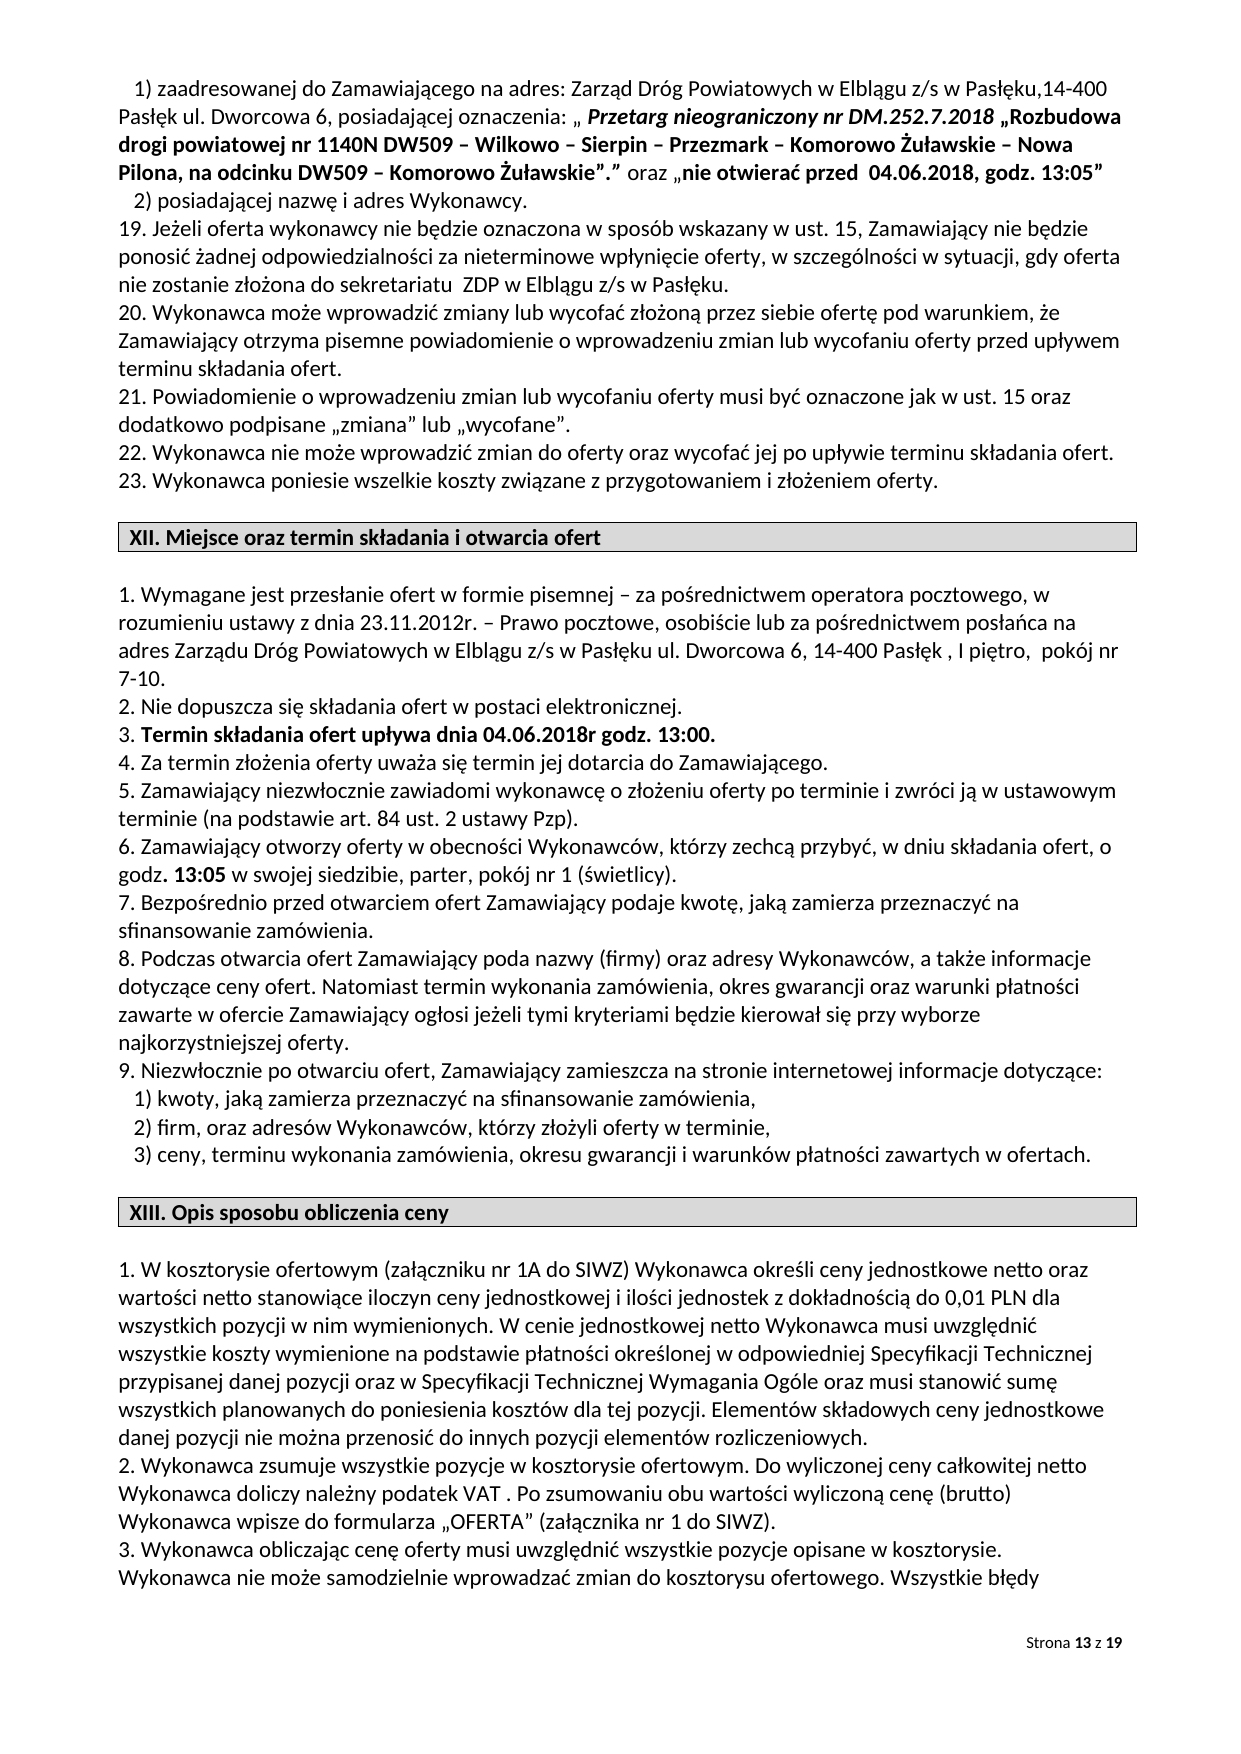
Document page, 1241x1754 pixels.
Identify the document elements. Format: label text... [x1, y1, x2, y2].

text 2. Wykonawca zsumuje wszystkie pozycje w kosztorysie ofertowym. Do wyliczonej ceny całkowitej netto Wykonawca doliczy należny podatek VAT . Po zsumowaniu obu wartości wyliczoną cenę (brutto) Wykonawca wpisze do formularza „OFERTA” (załącznika nr 1 do SIWZ). [118, 1451, 1122, 1535]
text 8. Podczas otwarcia ofert Zamawiający poda nazwy (firmy) oraz adresy Wykonawców, a także informacje dotyczące ceny ofert. Natomiast termin wykonania zamówienia, okres gwarancji oraz warunki płatności zawarte w ofercie Zamawiający ogłosi jeżeli tymi kryteriami będzie kierował się przy wyborze najkorzystniejszej oferty. [118, 944, 1122, 1057]
text 23. Wykonawca poniesie wszelkie koszty związane z przygotowaniem i złożeniem oferty. [118, 466, 1122, 494]
table_header XIII. Opis sposobu obliczenia ceny [119, 1198, 1136, 1226]
text terminie (na podstawie art. 84 ust. 2 ustawy Pzp). [118, 804, 1122, 832]
text 19. Jeżeli oferta wykonawcy nie będzie oznaczona w sposób wskazany w ust. 15, Zamawiający nie będzie ponosić żadnej odpowiedzialności za nieterminowe wpłynięcie oferty, w szczególności w sytuacji, gdy oferta nie zostanie złożona do sekretariatu ZDP w Elblągu z/s w Pasłęku. [118, 214, 1122, 298]
text 1) kwoty, jaką zamierza przeznaczyć na sfinansowanie zamówienia, [118, 1084, 1122, 1113]
text 2) firm, oraz adresów Wykonawców, którzy złożyli oferty w terminie, [118, 1113, 1122, 1141]
text 20. Wykonawca może wprowadzić zmiany lub wycofać złożoną przez siebie ofertę pod warunkiem, że Zamawiający otrzyma pisemne powiadomienie o wprowadzeniu zmian lub wycofaniu oferty przed upływem terminu składania ofert. [118, 298, 1122, 382]
text 21. Powiadomienie o wprowadzeniu zmian lub wycofaniu oferty musi być oznaczone jak w ust. 15 oraz dodatkowo podpisane „zmiana” lub „wycofane”. [118, 382, 1122, 438]
text 1) zaadresowanej do Zamawiającego na adres: Zarząd Dróg Powiatowych w Elblągu z/s w Pasłęku,14-400 Pasłęk ul. Dworcowa 6, posiadającej oznaczenia: „ Przetarg nieograniczony nr DM.252.7.2018 „Rozbudowa drogi powiatowej nr 1140N DW509 – Wilkowo – Sierpin – Przezmark – Komorowo Żuławskie – Nowa Pilona, na odcinku DW509 – Komorowo Żuławskie”.” oraz „nie otwierać przed 04.06.2018, godz. 13:05” [118, 74, 1122, 186]
text 1. W kosztorysie ofertowym (załączniku nr 1A do SIWZ) Wykonawca określi ceny jednostkowe netto oraz wartości netto stanowiące iloczyn ceny jednostkowej i ilości jednostek z dokładnością do 0,01 PLN dla wszystkich pozycji w nim wymienionych. W cenie jednostkowej netto Wykonawca musi uwzględnić wszystkie koszty wymienione na podstawie płatności określonej w odpowiedniej Specyfikacji Technicznej przypisanej danej pozycji oraz w Specyfikacji Technicznej Wymagania Ogóle oraz musi stanowić sumę wszystkich planowanych do poniesienia kosztów dla tej pozycji. Elementów składowych ceny jednostkowe danej pozycji nie można przenosić do innych pozycji elementów rozliczeniowych. [118, 1255, 1122, 1451]
text 9. Niezwłocznie po otwarciu ofert, Zamawiający zamieszcza na stronie internetowej informacje dotyczące: [118, 1057, 1122, 1084]
text 1. Wymagane jest przesłanie ofert w formie pisemnej – za pośrednictwem operatora pocztowego, w rozumieniu ustawy z dnia 23.11.2012r. – Prawo pocztowe, osobiście lub za pośrednictwem posłańca na adres Zarządu Dróg Powiatowych w Elblągu z/s w Pasłęku ul. Dworcowa 6, 14-400 Pasłęk , I piętro, pokój nr 7-10. [118, 580, 1122, 692]
text 5. Zamawiający niezwłocznie zawiadomi wykonawcę o złożeniu oferty po terminie i zwróci ją w ustawowym [118, 776, 1122, 804]
text 4. Za termin złożenia oferty uważa się termin jej dotarcia do Zamawiającego. [118, 748, 1122, 776]
text 7. Bezpośrednio przed otwarciem ofert Zamawiający podaje kwotę, jaką zamierza przeznaczyć na sfinansowanie zamówienia. [118, 888, 1122, 944]
text 3. Termin składania ofert upływa dnia 04.06.2018r godz. 13:00. [118, 720, 1122, 748]
text 3) ceny, terminu wykonania zamówienia, okresu gwarancji i warunków płatności zawartych w ofertach. [118, 1141, 1122, 1169]
text 6. Zamawiający otworzy oferty w obecności Wykonawców, którzy zechcą przybyć, w dniu składania ofert, o godz. 13:05 w swojej siedzibie, parter, pokój nr 1 (świetlicy). [118, 832, 1122, 888]
table_header XII. Miejsce oraz termin składania i otwarcia ofert [119, 523, 1136, 551]
text 22. Wykonawca nie może wprowadzić zmian do oferty oraz wycofać jej po upływie terminu składania ofert. [118, 438, 1122, 466]
text 3. Wykonawca obliczając cenę oferty musi uwzględnić wszystkie pozycje opisane w kosztorysie. Wykonawca nie może samodzielnie wprowadzać zmian do kosztorysu ofertowego. Wszystkie błędy [118, 1535, 1122, 1591]
text 2. Nie dopuszcza się składania ofert w postaci elektronicznej. [118, 692, 1122, 720]
text 2) posiadającej nazwę i adres Wykonawcy. [118, 186, 1122, 214]
